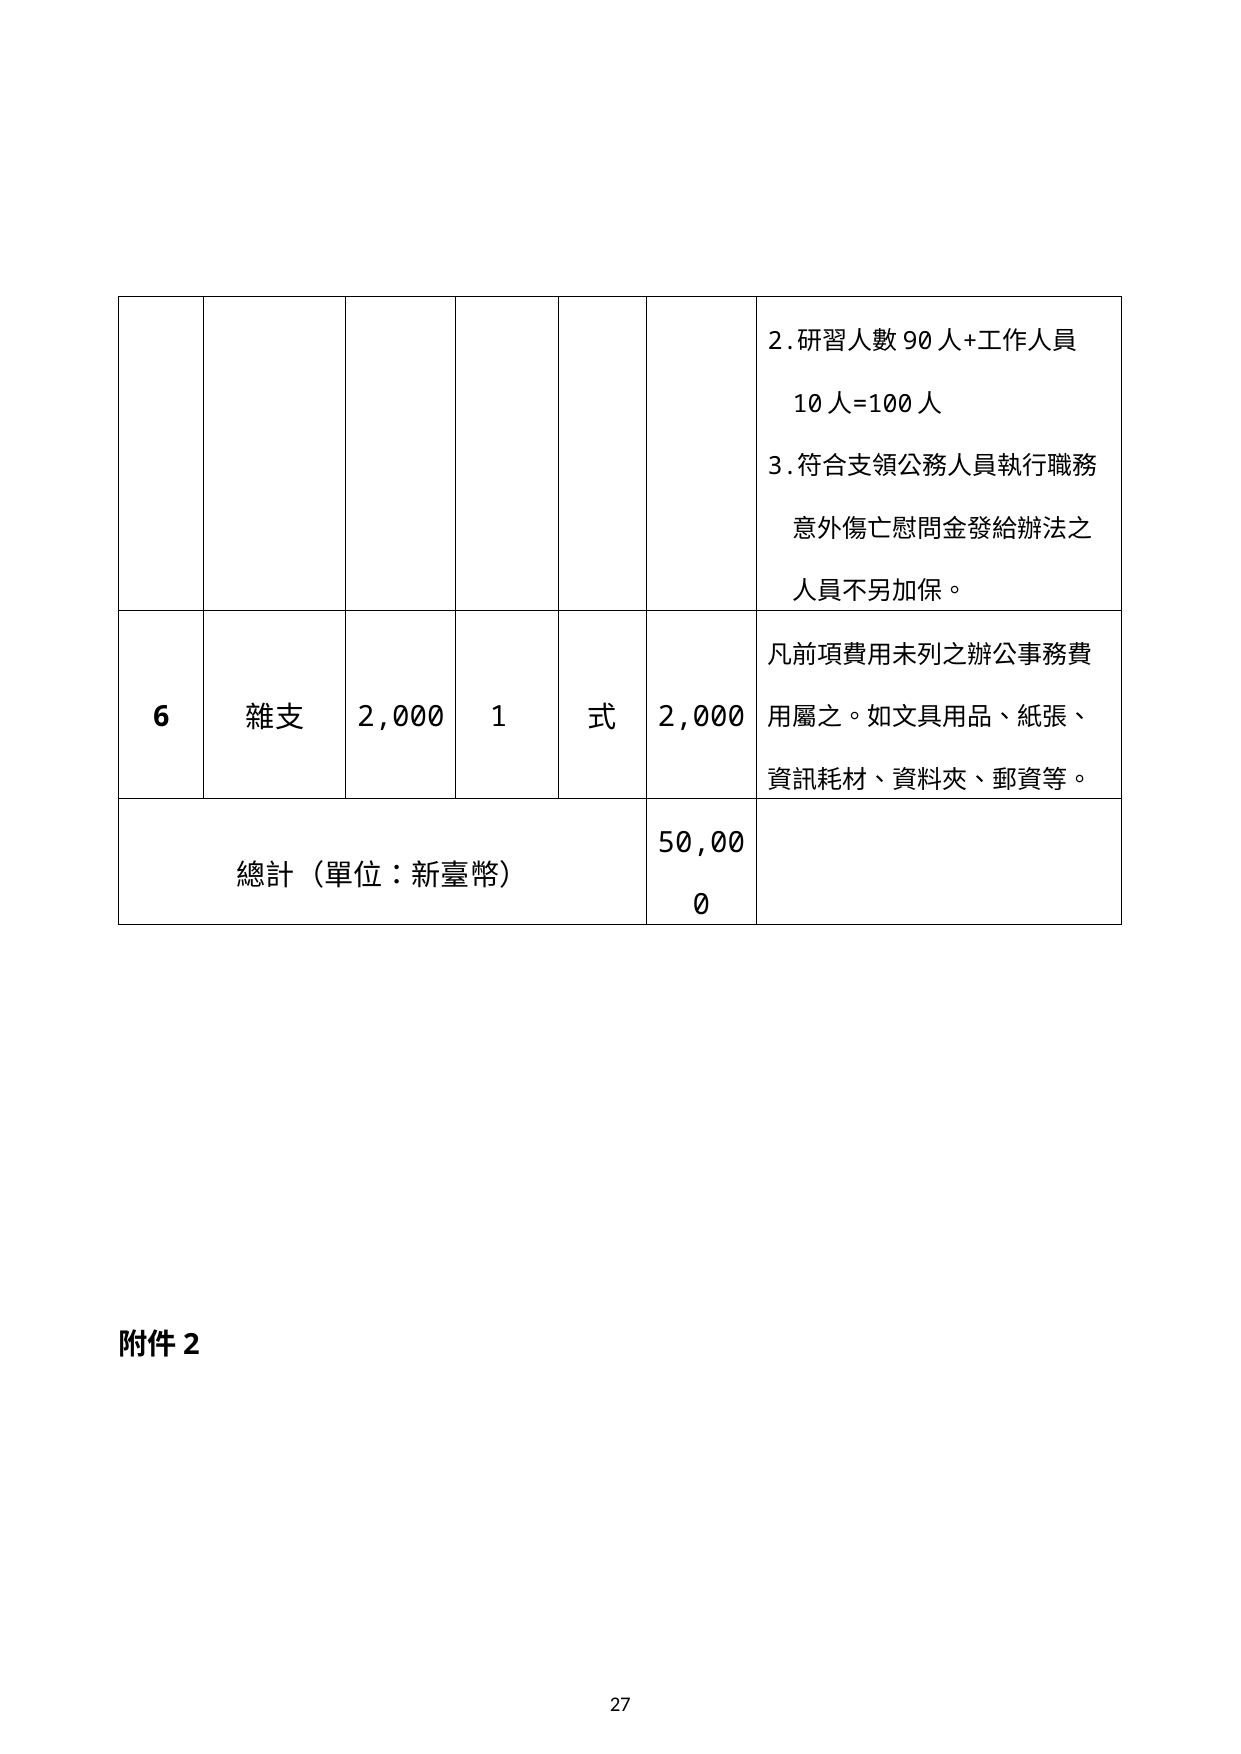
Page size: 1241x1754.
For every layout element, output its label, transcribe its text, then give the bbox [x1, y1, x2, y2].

table_cell 式 [559, 611, 646, 798]
table_cell [453, 925, 787, 988]
table_cell 2.研習人數90人+工作人員10人=100人 3.符合支領公務人員執行職務意外傷亡慰問金發給辦法之人員不另加保。 [757, 297, 1121, 610]
table_cell [119, 297, 203, 610]
table_cell [559, 297, 646, 610]
table_cell 2,000 [346, 611, 455, 798]
text 附件2 [118, 1300, 1122, 1363]
table_cell [787, 925, 1121, 988]
table_cell 總計（單位：新臺幣） [119, 799, 646, 924]
table_cell [647, 297, 756, 610]
table_cell 2,000 [647, 611, 756, 798]
table_cell [456, 297, 558, 610]
table_cell 6 [119, 611, 203, 798]
table_cell [204, 297, 345, 610]
table_cell 雜支 [204, 611, 345, 798]
table_cell 50,000 [647, 799, 756, 924]
table_cell 1 [456, 611, 558, 798]
table_cell [757, 799, 1121, 924]
table_cell [118, 925, 452, 988]
table_cell 凡前項費用未列之辦公事務費用屬之。如文具用品、紙張、資訊耗材、資料夾、郵資等。 [757, 611, 1121, 798]
table_cell [346, 297, 455, 610]
